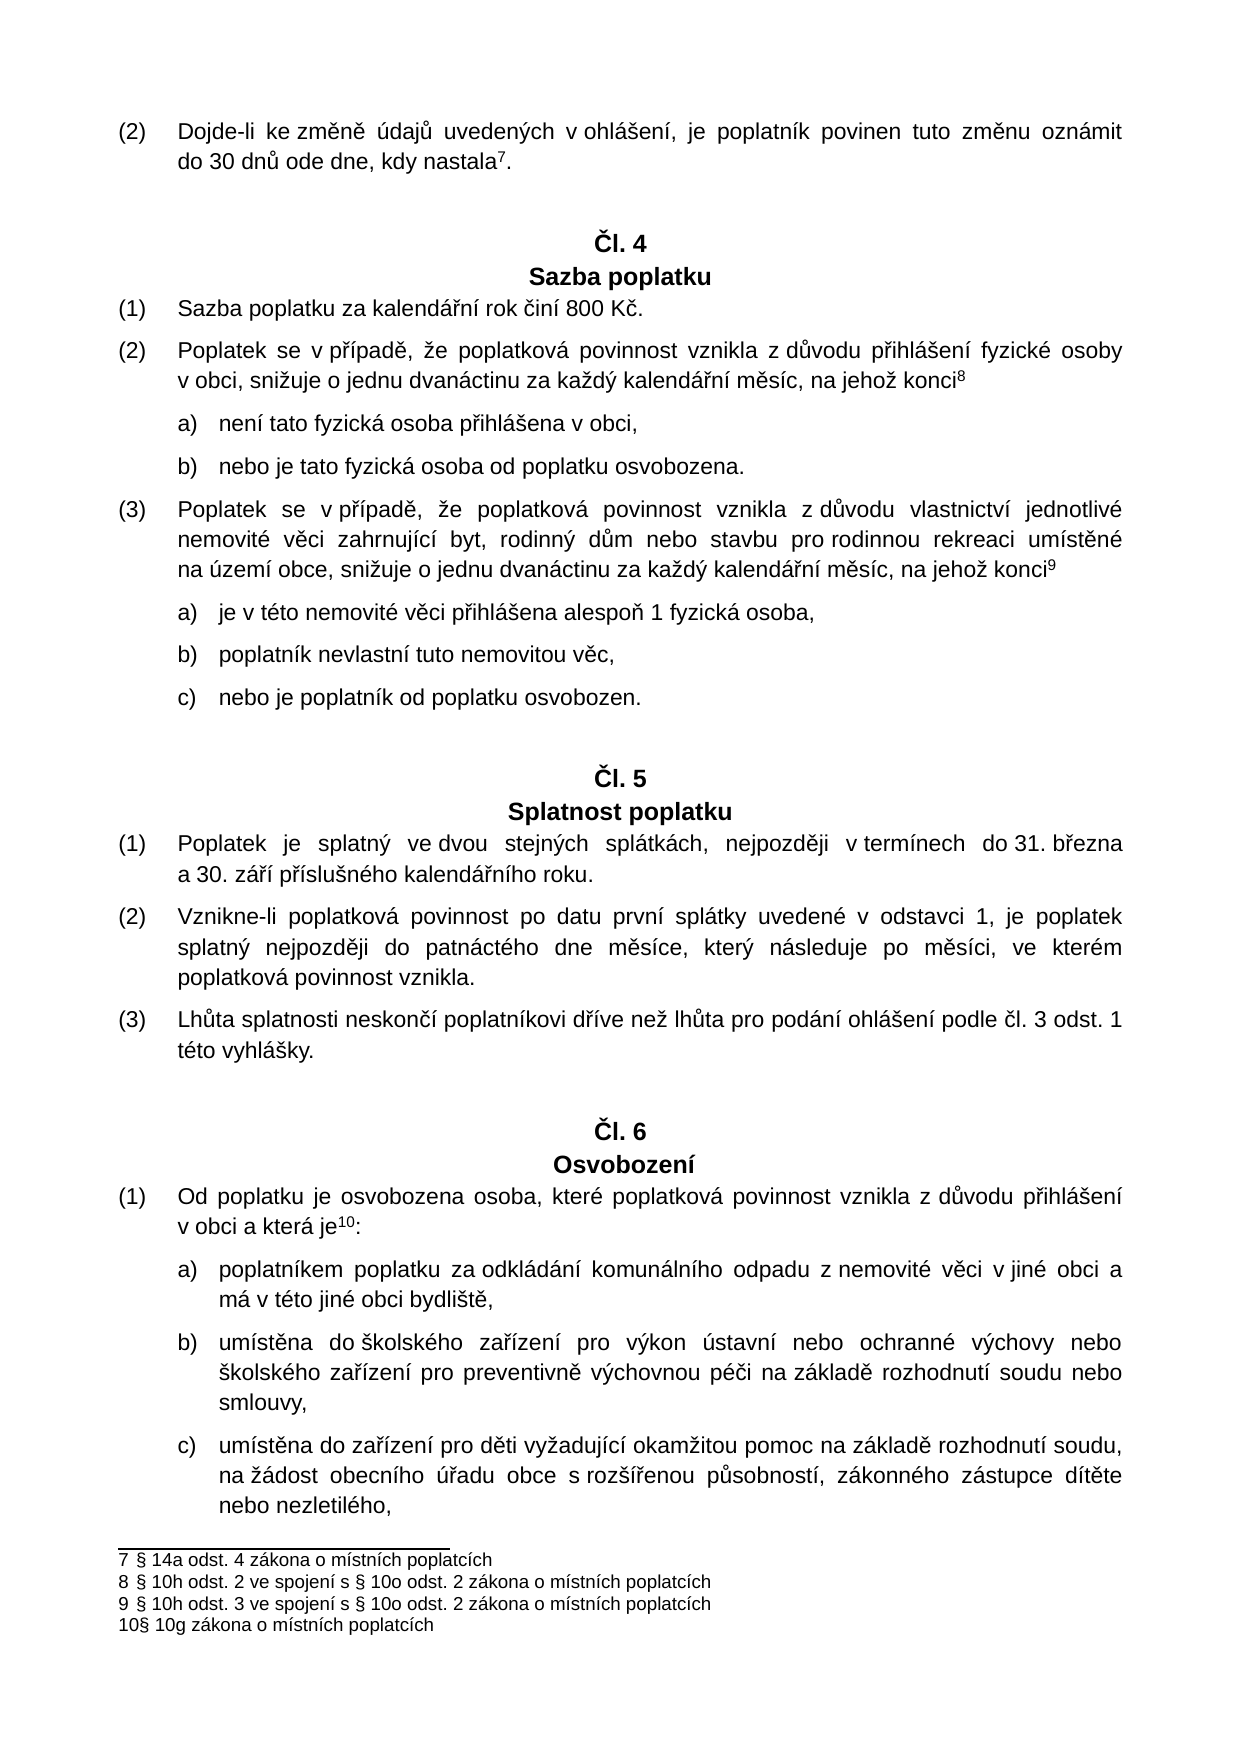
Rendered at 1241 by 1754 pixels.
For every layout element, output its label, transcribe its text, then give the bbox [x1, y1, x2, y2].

list Vznikne-li poplatková povinnost po datu první splátky uvedené v odstavci 1, je poplatek splatný nejpozději do patnáctého dne měsíce, který následuje po měsíci, ve kterém poplatková povinnost vznikla. [118, 903, 1122, 990]
list Poplatek se v případě, že poplatková povinnost vznikla z důvodu přihlášení fyzické osoby v obci, snižuje o jednu dvanáctinu za každý kalendářní měsíc, na jehož konci [118, 337, 1122, 394]
list nebo je poplatník od poplatku osvobozen. [177, 684, 1122, 711]
list § 10g zákona o místních poplatcích [118, 1614, 1122, 1635]
list umístěna do školského zařízení pro výkon ústavní nebo ochranné výchovy nebo školského zařízení pro preventivně výchovnou péči na základě rozhodnutí soudu nebo smlouvy, [177, 1329, 1122, 1416]
list Lhůta splatnosti neskončí poplatníkovi dříve než lhůta pro podání ohlášení podle čl. 3 odst. 1 této vyhlášky. [118, 1006, 1122, 1063]
list poplatník nevlastní tuto nemovitou věc, [177, 641, 1122, 668]
list je v této nemovité věci přihlášena alespoň 1 fyzická osoba, [177, 599, 1122, 625]
list § 14a odst. 4 zákona o místních poplatcích [118, 1549, 1122, 1571]
list Poplatek se v případě, že poplatková povinnost vznikla z důvodu vlastnictví jednotlivé nemovité věci zahrnující byt, rodinný dům nebo stavbu pro rodinnou rekreaci umístěné na území obce, snižuje o jednu dvanáctinu za každý kalendářní měsíc, na jehož konci [118, 496, 1122, 582]
list Od poplatku je osvobozena osoba, které poplatková povinnost vznikla z důvodu přihlášení v obci a která je: [118, 1183, 1122, 1239]
list § 10h odst. 2 ve spojení s § 10o odst. 2 zákona o místních poplatcích [118, 1571, 1122, 1592]
list Dojde-li ke změně údajů uvedených v ohlášení, je poplatník povinen tuto změnu oznámit do 30 dnů ode dne, kdy nastala. [118, 118, 1122, 175]
list umístěna do zařízení pro děti vyžadující okamžitou pomoc na základě rozhodnutí soudu, na žádost obecního úřadu obce s rozšířenou působností, zákonného zástupce dítěte nebo nezletilého, [177, 1432, 1122, 1519]
list poplatníkem poplatku za odkládání komunálního odpadu z nemovité věci v jiné obci a má v této jiné obci bydliště, [177, 1256, 1122, 1312]
list Poplatek je splatný ve dvou stejných splátkách, nejpozději v termínech do 31. března a 30. září příslušného kalendářního roku. [118, 830, 1122, 887]
subtitle Čl. 6 Osvobození [118, 1117, 1122, 1179]
list § 10h odst. 3 ve spojení s § 10o odst. 2 zákona o místních poplatcích [118, 1592, 1122, 1614]
list Sazba poplatku za kalendářní rok činí 800 Kč. [118, 294, 1122, 321]
list není tato fyzická osoba přihlášena v obci, [177, 410, 1122, 437]
subtitle Čl. 5 Splatnost poplatku [118, 764, 1122, 826]
list nebo je tato fyzická osoba od poplatku osvobozena. [177, 453, 1122, 479]
subtitle Čl. 4 Sazba poplatku [118, 228, 1122, 290]
